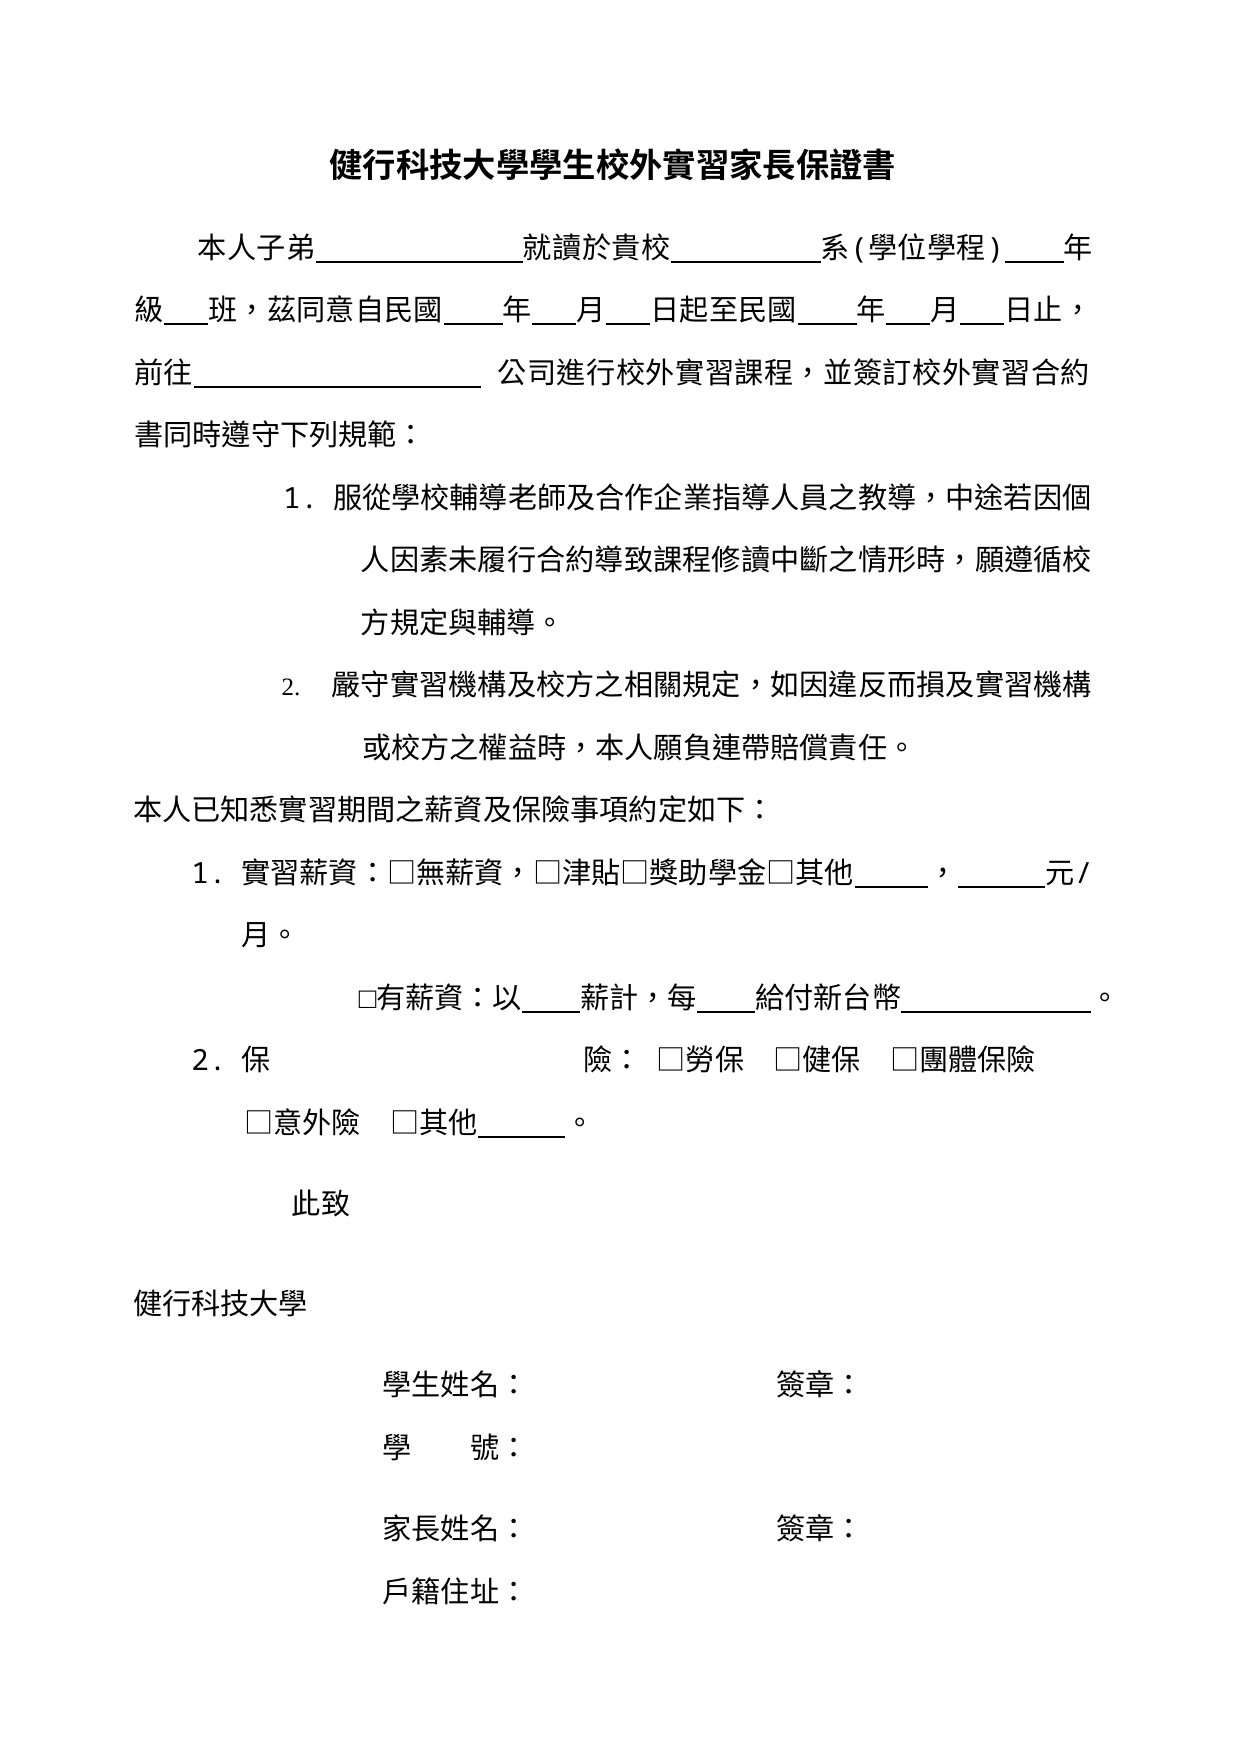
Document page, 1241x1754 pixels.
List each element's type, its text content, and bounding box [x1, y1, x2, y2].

text 健行科技大學 [133, 1264, 1092, 1327]
list 實習薪資：□無薪資，□津貼□獎助學金□其他 ， 元/月。 [191, 833, 1092, 958]
text 本人子弟 就讀於貴校 系(學位學程) 年級 班，茲同意自民國 年 月 日起至民國 年 月 日止，前往 公司進行校外實習課程，並簽訂校外實習合約書同時遵守下列規範： [134, 208, 1092, 458]
text 學 號： [133, 1408, 1092, 1471]
text 此致 [292, 1164, 1092, 1227]
text 學生姓名： 簽章： [133, 1346, 1092, 1408]
text □有薪資：以 薪計，每 給付新台幣 。 [358, 958, 1092, 1021]
list 保 險： □勞保 □健保 □團體保險 □意外險 □其他 。 [191, 1021, 1092, 1146]
text 戶籍住址： [133, 1552, 1092, 1614]
text 家長姓名： 簽章： [133, 1489, 1092, 1552]
text 本人已知悉實習期間之薪資及保險事項約定如下： [133, 771, 1092, 833]
text 健行科技大學學生校外實習家長保證書 [133, 127, 1092, 189]
list 嚴守實習機構及校方之相關規定，如因違反而損及實習機構或校方之權益時，本人願負連帶賠償責任。 [281, 646, 1092, 771]
list 服從學校輔導老師及合作企業指導人員之教導，中途若因個人因素未履行合約導致課程修讀中斷之情形時，願遵循校方規定與輔導。 [283, 458, 1092, 646]
